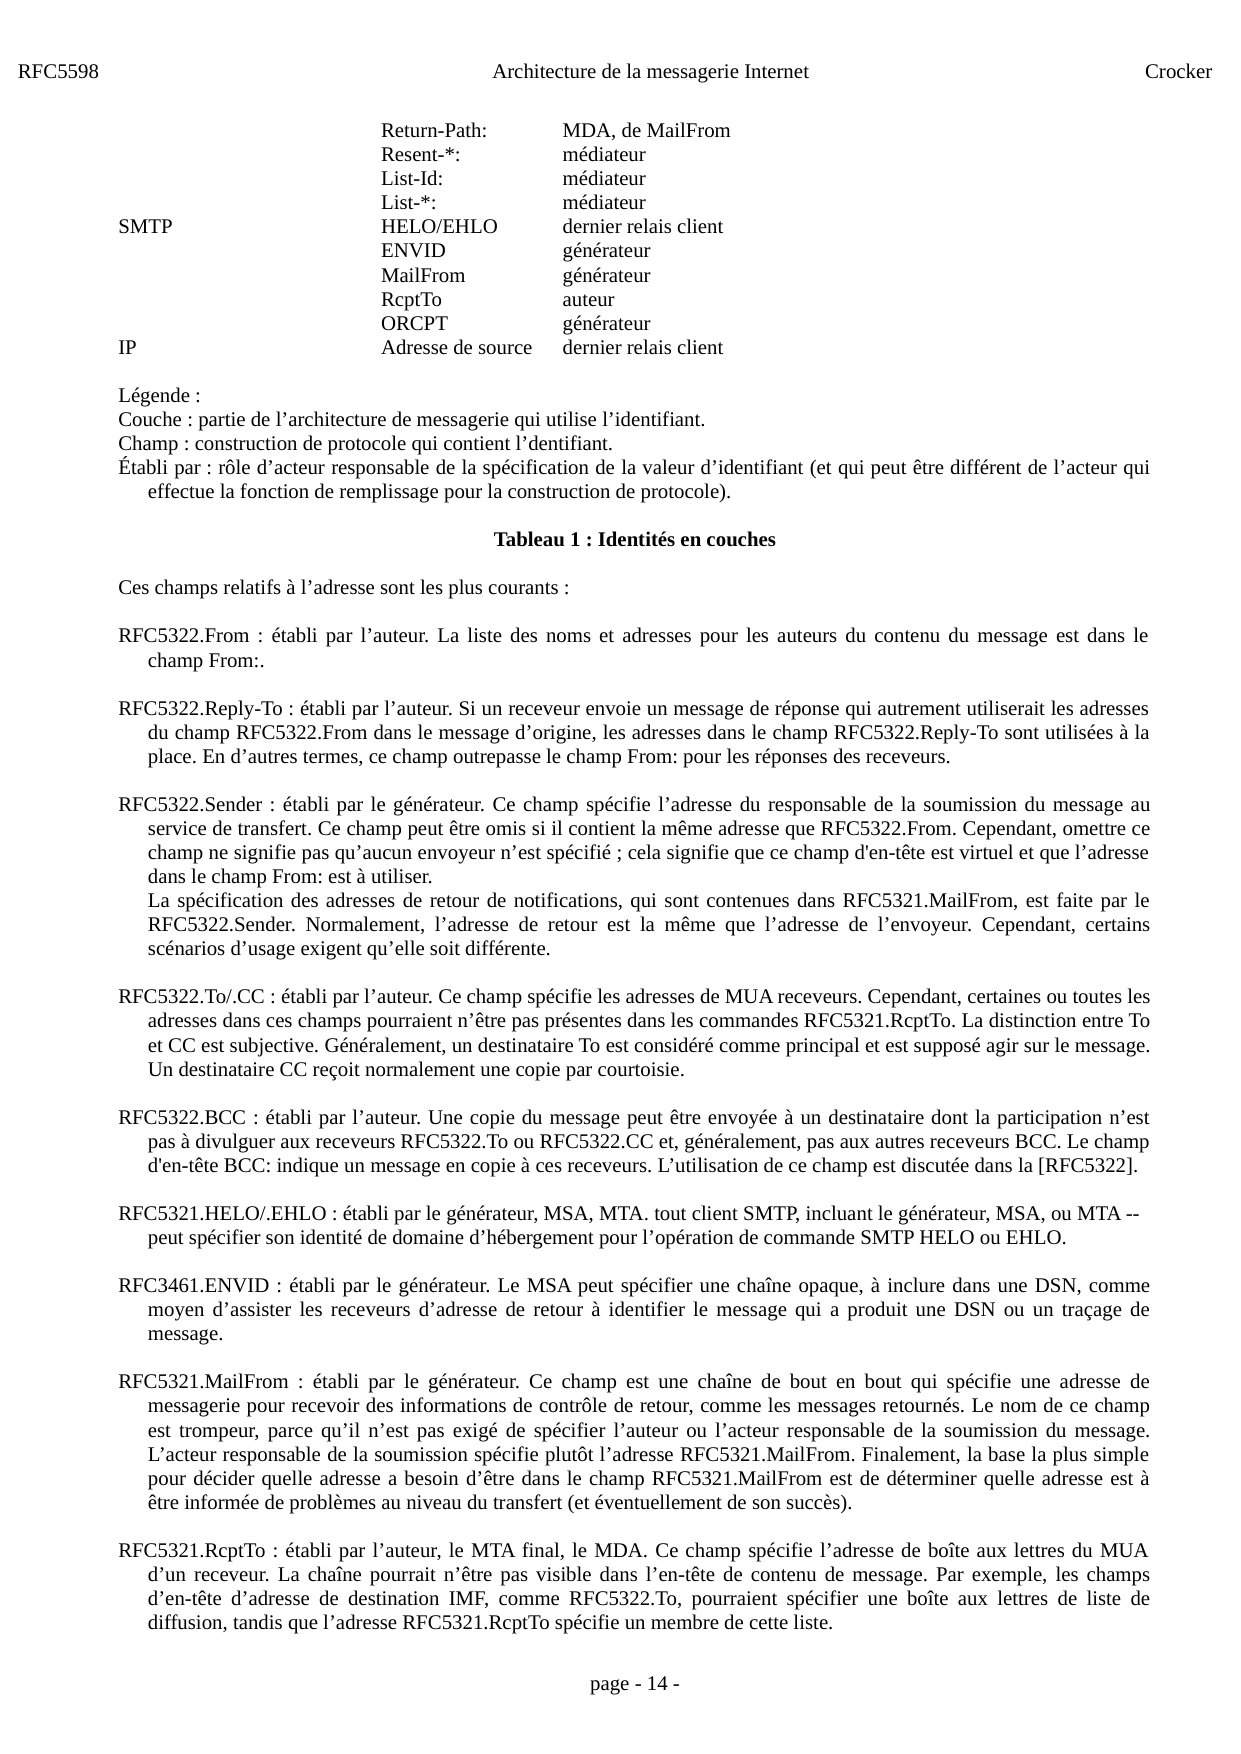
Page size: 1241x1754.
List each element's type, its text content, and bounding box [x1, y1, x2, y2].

text Champ : construction de protocole qui contient l’dentifiant. [118, 431, 1152, 455]
text Établi par : rôle d’acteur responsable de la spécification de la valeur d’identifiant (et qui peut être différent de l’acteur qui effectue la fonction de remplissage pour la construction de protocole). [118, 455, 1152, 503]
text RFC5322.From : établi par l’auteur. La liste des noms et adresses pour les auteurs du contenu du message est dans le champ From:. [118, 623, 1152, 672]
text RFC5322.BCC : établi par l’auteur. Une copie du message peut être envoyée à un destinataire dont la participation n’est pas à divulguer aux receveurs RFC5322.To ou RFC5322.CC et, généralement, pas aux autres receveurs BCC. Le champ d'en-tête BCC: indique un message en copie à ces receveurs. L’utilisation de ce champ est discutée dans la [RFC5322]. [118, 1105, 1152, 1177]
text ENVID générateur [118, 238, 1152, 262]
text RFC5321.HELO/.EHLO : établi par le générateur, MSA, MTA. tout client SMTP, incluant le générateur, MSA, ou MTA -- peut spécifier son identité de domaine d’hébergement pour l’opération de commande SMTP HELO ou EHLO. [118, 1201, 1152, 1249]
text Return-Path: MDA, de MailFrom [118, 118, 1152, 142]
text RFC5322.To/.CC : établi par l’auteur. Ce champ spécifie les adresses de MUA receveurs. Cependant, certaines ou toutes les adresses dans ces champs pourraient n’être pas présentes dans les commandes RFC5321.RcptTo. La distinction entre To et CC est subjective. Généralement, un destinataire To est considéré comme principal et est supposé agir sur le message. Un destinataire CC reçoit normalement une copie par courtoisie. [118, 984, 1152, 1081]
text RFC5322.Reply-To : établi par l’auteur. Si un receveur envoie un message de réponse qui autrement utiliserait les adresses du champ RFC5322.From dans le message d’origine, les adresses dans le champ RFC5322.Reply-To sont utilisées à la place. En d’autres termes, ce champ outrepasse le champ From: pour les réponses des receveurs. [118, 696, 1152, 768]
text Couche : partie de l’architecture de messagerie qui utilise l’identifiant. [118, 407, 1152, 431]
text RFC5321.MailFrom : établi par le générateur. Ce champ est une chaîne de bout en bout qui spécifie une adresse de messagerie pour recevoir des informations de contrôle de retour, comme les messages retournés. Le nom de ce champ est trompeur, parce qu’il n’est pas exigé de spécifier l’auteur ou l’acteur responsable de la soumission du message. L’acteur responsable de la soumission spécifie plutôt l’adresse RFC5321.MailFrom. Finalement, la base la plus simple pour décider quelle adresse a besoin d’être dans le champ RFC5321.MailFrom est de déterminer quelle adresse est à être informée de problèmes au niveau du transfert (et éventuellement de son succès). [118, 1369, 1152, 1514]
text Légende : [118, 383, 1152, 407]
text IP Adresse de source dernier relais client [118, 335, 1152, 359]
text RFC3461.ENVID : établi par le générateur. Le MSA peut spécifier une chaîne opaque, à inclure dans une DSN, comme moyen d’assister les receveurs d’adresse de retour à identifier le message qui a produit une DSN ou un traçage de message. [118, 1273, 1152, 1345]
text ORCPT générateur [118, 311, 1152, 335]
text RcptTo auteur [118, 287, 1152, 311]
text List-*: médiateur [118, 190, 1152, 214]
subtitle Tableau 1 : Identités en couches [118, 527, 1152, 551]
text MailFrom générateur [118, 262, 1152, 287]
text Resent-*: médiateur [118, 142, 1152, 166]
text Ces champs relatifs à l’adresse sont les plus courants : [118, 575, 1152, 599]
text SMTP HELO/EHLO dernier relais client [118, 214, 1152, 238]
text RFC5321.RcptTo : établi par l’auteur, le MTA final, le MDA. Ce champ spécifie l’adresse de boîte aux lettres du MUA d’un receveur. La chaîne pourrait n’être pas visible dans l’en-tête de contenu de message. Par exemple, les champs d’en-tête d’adresse de destination IMF, comme RFC5322.To, pourraient spécifier une boîte aux lettres de liste de diffusion, tandis que l’adresse RFC5321.RcptTo spécifie un membre de cette liste. [118, 1538, 1152, 1634]
text List-Id: médiateur [118, 166, 1152, 190]
text RFC5322.Sender : établi par le générateur. Ce champ spécifie l’adresse du responsable de la soumission du message au service de transfert. Ce champ peut être omis si il contient la même adresse que RFC5322.From. Cependant, omettre ce champ ne signifie pas qu’aucun envoyeur n’est spécifié ; cela signifie que ce champ d'en-tête est virtuel et que l’adresse dans le champ From: est à utiliser. [118, 792, 1152, 888]
text La spécification des adresses de retour de notifications, qui sont contenues dans RFC5321.MailFrom, est faite par le RFC5322.Sender. Normalement, l’adresse de retour est la même que l’adresse de l’envoyeur. Cependant, certains scénarios d’usage exigent qu’elle soit différente. [148, 888, 1152, 960]
